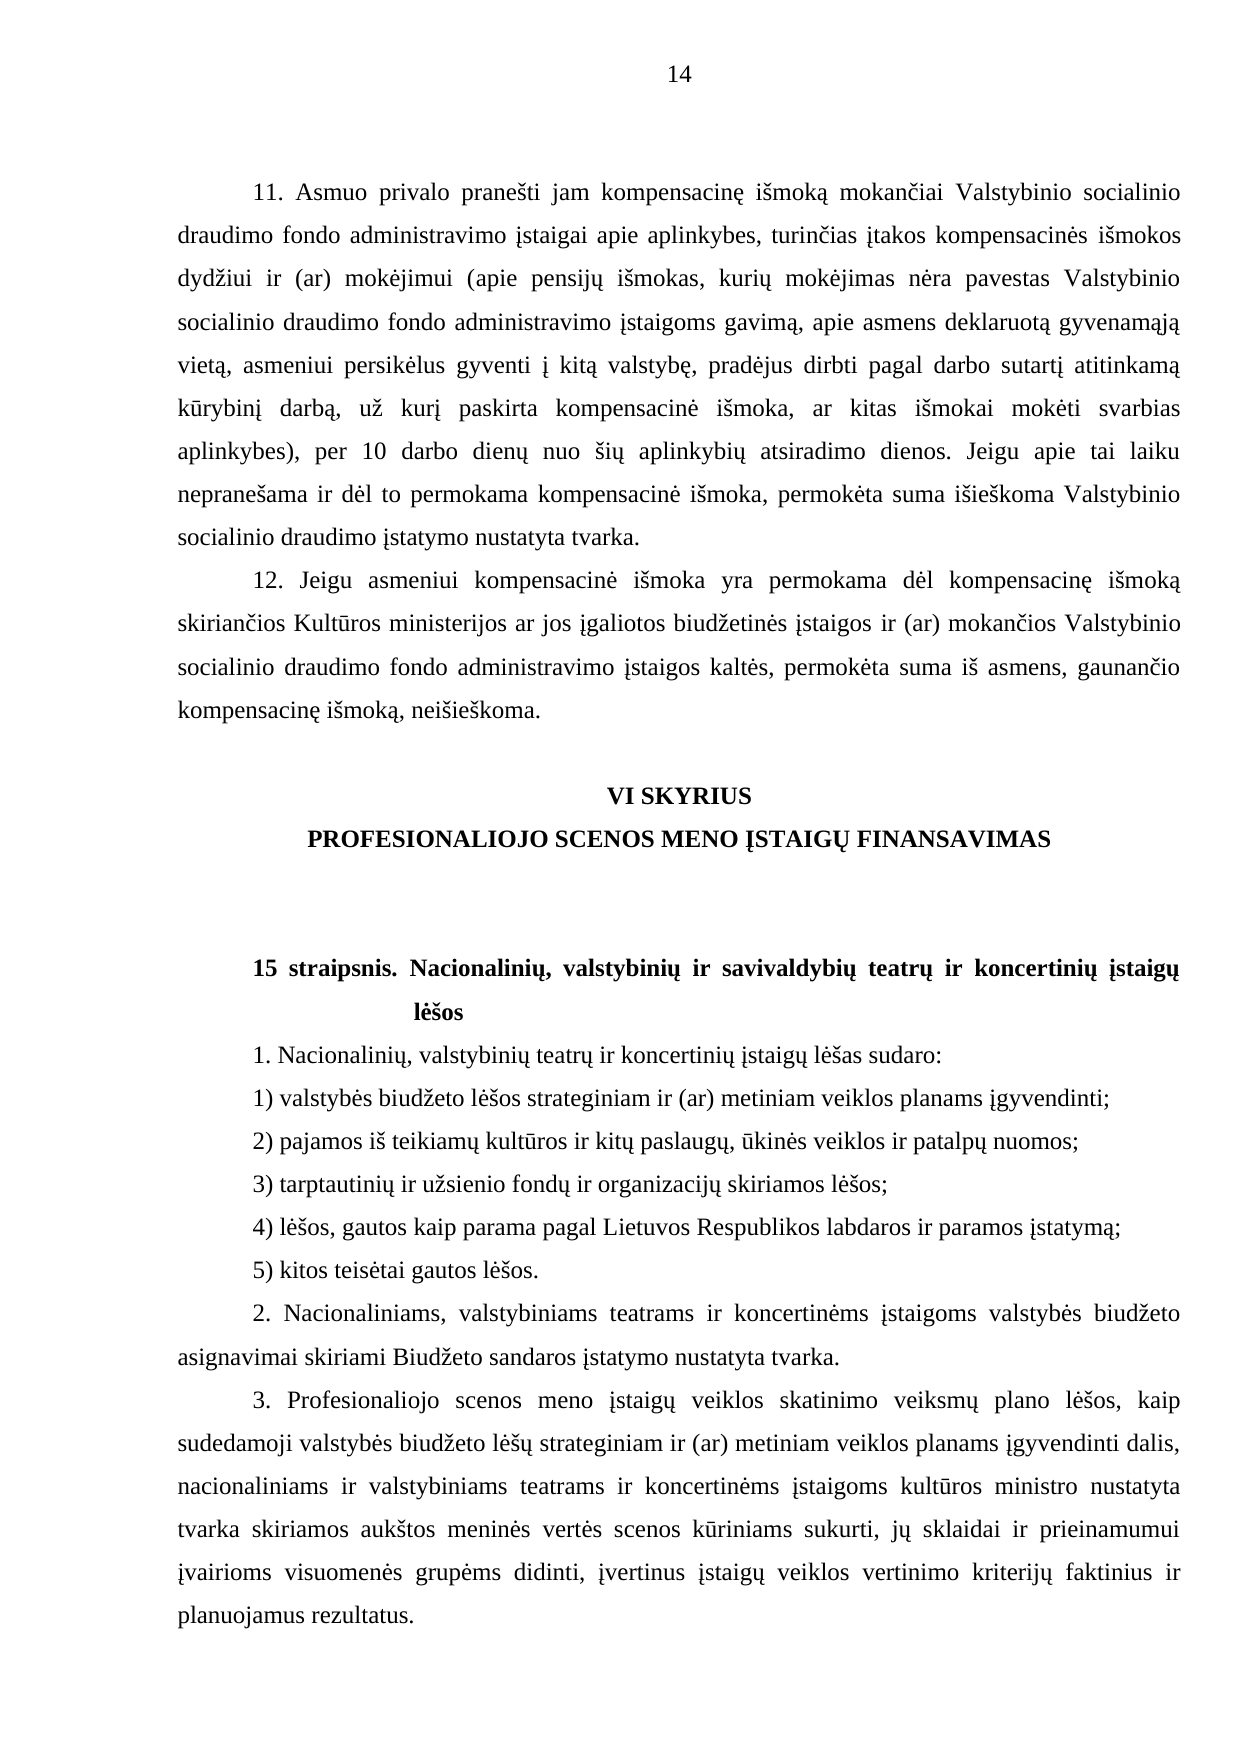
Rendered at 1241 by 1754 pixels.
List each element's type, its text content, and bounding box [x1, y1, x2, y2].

text 11. Asmuo privalo pranešti jam kompensacinę išmoką mokančiai Valstybinio socialinio draudimo fondo administravimo įstaigai apie aplinkybes, turinčias įtakos kompensacinės išmokos dydžiui ir (ar) mokėjimui (apie pensijų išmokas, kurių mokėjimas nėra pavestas Valstybinio socialinio draudimo fondo administravimo įstaigoms gavimą, apie asmens deklaruotą gyvenamąją vietą, asmeniui persikėlus gyventi į kitą valstybę, pradėjus dirbti pagal darbo sutartį atitinkamą kūrybinį darbą, už kurį paskirta kompensacinė išmoka, ar kitas išmokai mokėti svarbias aplinkybes), per 10 darbo dienų nuo šių aplinkybių atsiradimo dienos. Jeigu apie tai laiku nepranešama ir dėl to permokama kompensacinė išmoka, permokėta suma išieškoma Valstybinio socialinio draudimo įstatymo nustatyta tvarka. [177, 177, 1181, 551]
text VI SKYRIUS [177, 781, 1181, 810]
text 3) tarptautinių ir užsienio fondų ir organizacijų skiriamos lėšos; [177, 1169, 1181, 1198]
text 1. Nacionalinių, valstybinių teatrų ir koncertinių įstaigų lėšas sudaro: [177, 1040, 1181, 1068]
text 3. Profesionaliojo scenos meno įstaigų veiklos skatinimo veiksmų plano lėšos, kaip sudedamoji valstybės biudžeto lėšų strateginiam ir (ar) metiniam veiklos planams įgyvendinti dalis, nacionaliniams ir valstybiniams teatrams ir koncertinėms įstaigoms kultūros ministro nustatyta tvarka skiriamos aukštos meninės vertės scenos kūriniams sukurti, jų sklaidai ir prieinamumui įvairioms visuomenės grupėms didinti, įvertinus įstaigų veiklos vertinimo kriterijų faktinius ir planuojamus rezultatus. [177, 1385, 1181, 1629]
text PROFESIONALIOJO SCENOS MENO ĮSTAIGŲ FINANSAVIMAS [177, 824, 1181, 853]
text 12. Jeigu asmeniui kompensacinė išmoka yra permokama dėl kompensacinę išmoką skiriančios Kultūros ministerijos ar jos įgaliotos biudžetinės įstaigos ir (ar) mokančios Valstybinio socialinio draudimo fondo administravimo įstaigos kaltės, permokėta suma iš asmens, gaunančio kompensacinę išmoką, neišieškoma. [177, 565, 1181, 723]
text 5) kitos teisėtai gautos lėšos. [177, 1255, 1181, 1284]
text 1) valstybės biudžeto lėšos strateginiam ir (ar) metiniam veiklos planams įgyvendinti; [177, 1083, 1181, 1112]
text 2. Nacionaliniams, valstybiniams teatrams ir koncertinėms įstaigoms valstybės biudžeto asignavimai skiriami Biudžeto sandaros įstatymo nustatyta tvarka. [177, 1298, 1181, 1370]
text 2) pajamos iš teikiamų kultūros ir kitų paslaugų, ūkinės veiklos ir patalpų nuomos; [177, 1126, 1181, 1155]
text 15 straipsnis. Nacionalinių, valstybinių ir savivaldybių teatrų ir koncertinių įstaigų lėšos [252, 953, 1181, 1025]
text 4) lėšos, gautos kaip parama pagal Lietuvos Respublikos labdaros ir paramos įstatymą; [177, 1212, 1181, 1241]
